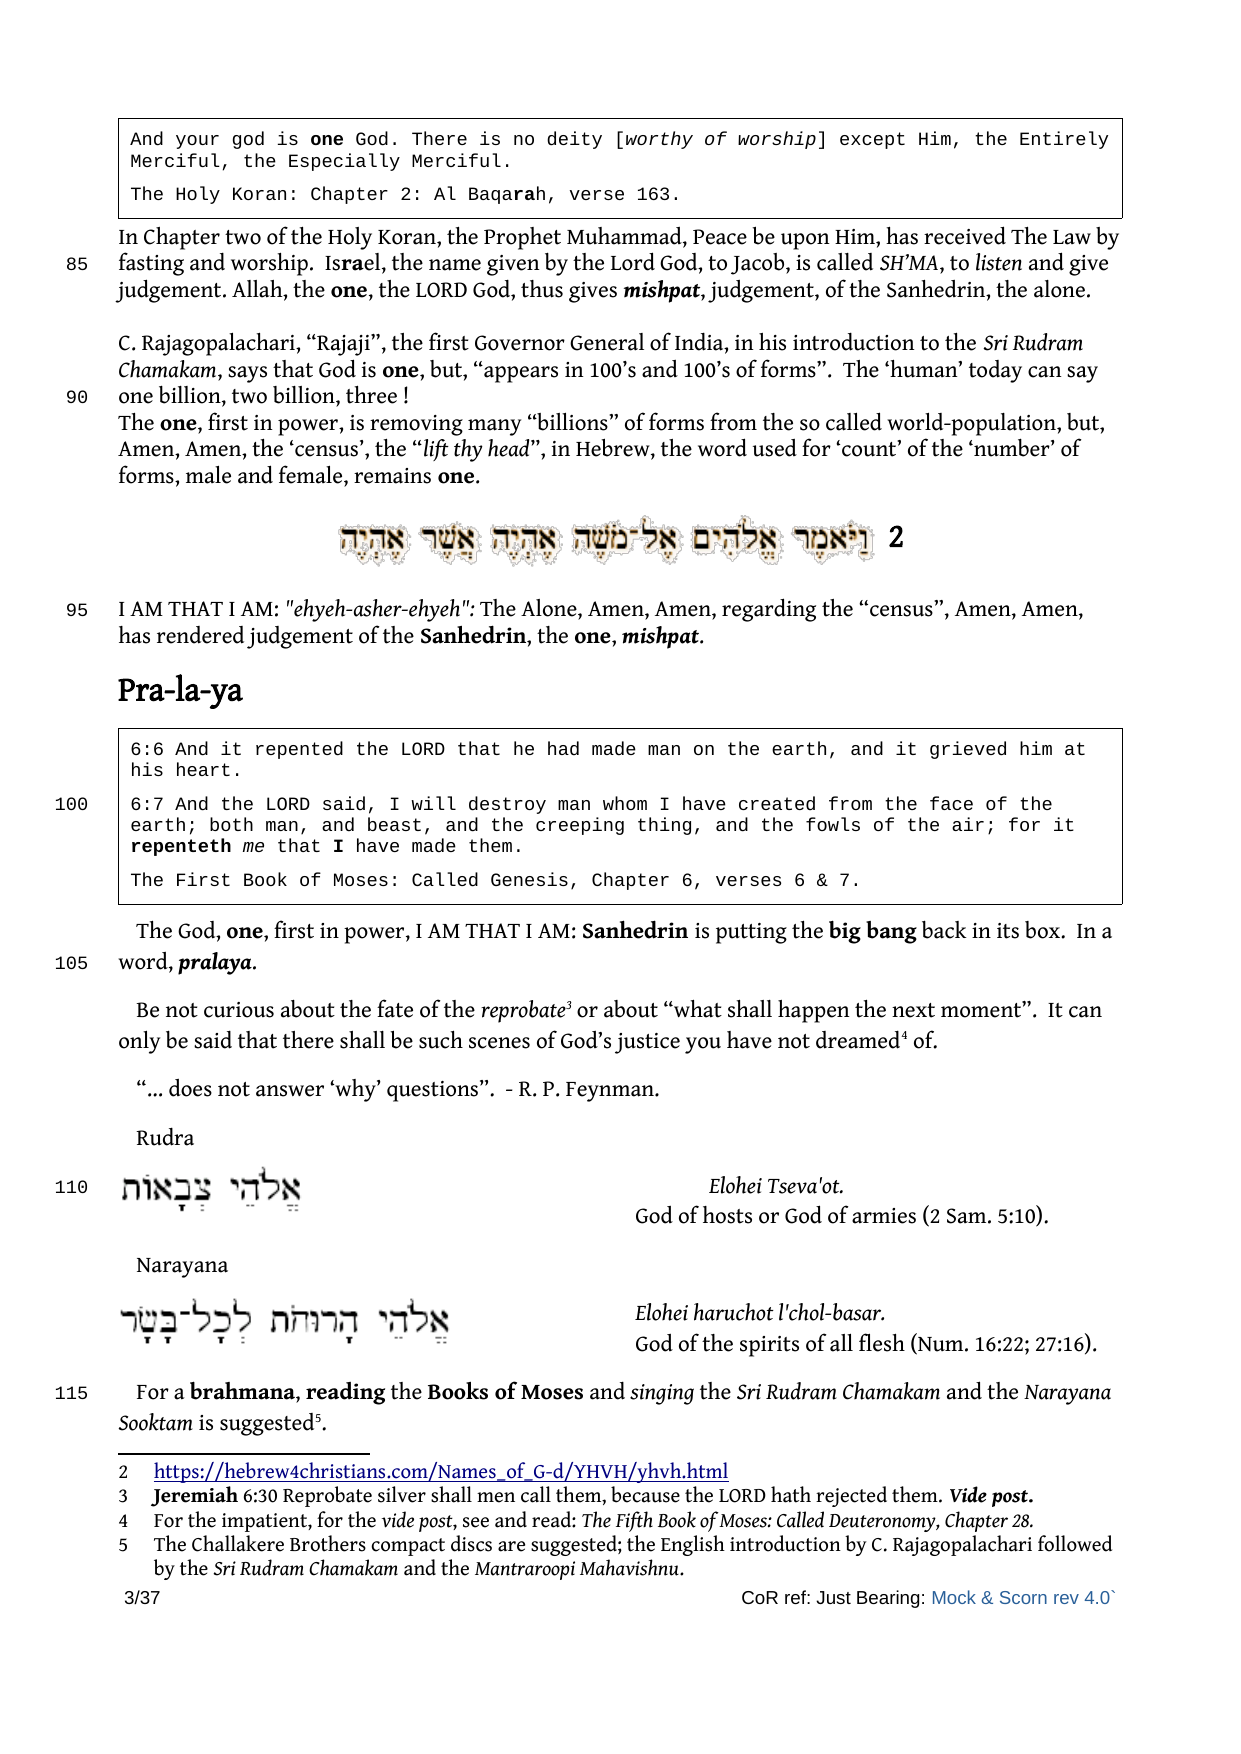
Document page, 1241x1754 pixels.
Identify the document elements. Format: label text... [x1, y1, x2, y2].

picture [118, 1164, 303, 1216]
picture [118, 1291, 456, 1350]
text For the impatient, for the vide post, see and read: The Fifth Book of Moses: Called Deuteronomy, Chapter 28. [118, 1509, 1122, 1533]
text Narayana [118, 1252, 1122, 1279]
text In Chapter two of the Holy Koran, the Prophet Muhammad, Peace be upon Him, has received The Law by fasting and worship. Israel, the name given by the Lord God, to Jacob, is called SH’MA, to listen and give judgement. Allah, the one, the LORD God, thus gives mishpat, judgement, of the Sanhedrin, the alone. [118, 224, 1122, 304]
text I AM THAT I AM: "ehyeh-asher-ehyeh": The Alone, Amen, Amen, regarding the “census”, Amen, Amen, has rendered judgement of the Sanhedrin, the one, mishpat. [118, 597, 1122, 650]
text Elohei Tseva'ot. God of hosts or God of armies (2 Sam. 5:10). [118, 1173, 1122, 1231]
picture [336, 514, 876, 568]
text Rudra [118, 1125, 1122, 1152]
text For a brahmana, reading the Books of Moses and singing the Sri Rudram Chamakam and the Narayana Sooktam is suggested. [118, 1380, 1122, 1437]
text The First Book of Moses: Called Genesis, Chapter 6, verses 6 & 7. [119, 858, 1122, 904]
text The Holy Koran: Chapter 2: Al Baqarah, verse 163. [119, 173, 1122, 218]
text C. Rajagopalachari, “Rajaji”, the first Governor General of India, in his introduction to the Sri Rudram Chamakam, says that God is one, but, “appears in 100’s and 100’s of forms”. The ‘human’ today can say one billion, two billion, three ! [118, 330, 1122, 410]
text Jeremiah 6:30 Reprobate silver shall men call them, because the LORD hath rejected them. Vide post. [118, 1484, 1122, 1509]
text 6:7 And the LORD said, I will destroy man whom I have created from the face of the earth; both man, and beast, and the creeping thing, and the fowls of the air; for it repenteth me that I have made them. [119, 782, 1122, 858]
text Be not curious about the fate of the reprobate or about “what shall happen the next moment”. It can only be said that there shall be such scenes of God’s justice you have not dreamed of. [118, 998, 1122, 1055]
text Elohei haruchot l'chol-basar. God of the spirits of all flesh (Num. 16:22; 27:16). [118, 1301, 1122, 1358]
subtitle Pra-la-ya [118, 671, 1122, 709]
text https://hebrew4christians.com/Names_of_G-d/YHVH/yhvh.html [118, 1460, 1122, 1484]
text “… does not answer ‘why’ questions”. - R. P. Feynman. [118, 1077, 1122, 1103]
text 6:6 And it repented the LORD that he had made man on the earth, and it grieved him at his heart. [119, 729, 1122, 782]
text The one, first in power, is removing many “billions” of forms from the so called world-population, but, Amen, Amen, the ‘census’, the “lift thy head”, in Hebrew, the word used for ‘count’ of the ‘number’ of forms, male and female, remains one. [118, 410, 1122, 490]
text And your god is one God. There is no deity [worthy of worship] except Him, the Entirely Merciful, the Especially Merciful. [119, 119, 1122, 173]
text The Challakere Brothers compact discs are suggested; the English introduction by C. Rajagopalachari followed by the Sri Rudram Chamakam and the Mantraroopi Mahavishnu. [118, 1533, 1122, 1581]
text The God, one, first in power, I AM THAT I AM: Sanhedrin is putting the big bang back in its box. In a word, pralaya. [118, 919, 1122, 976]
